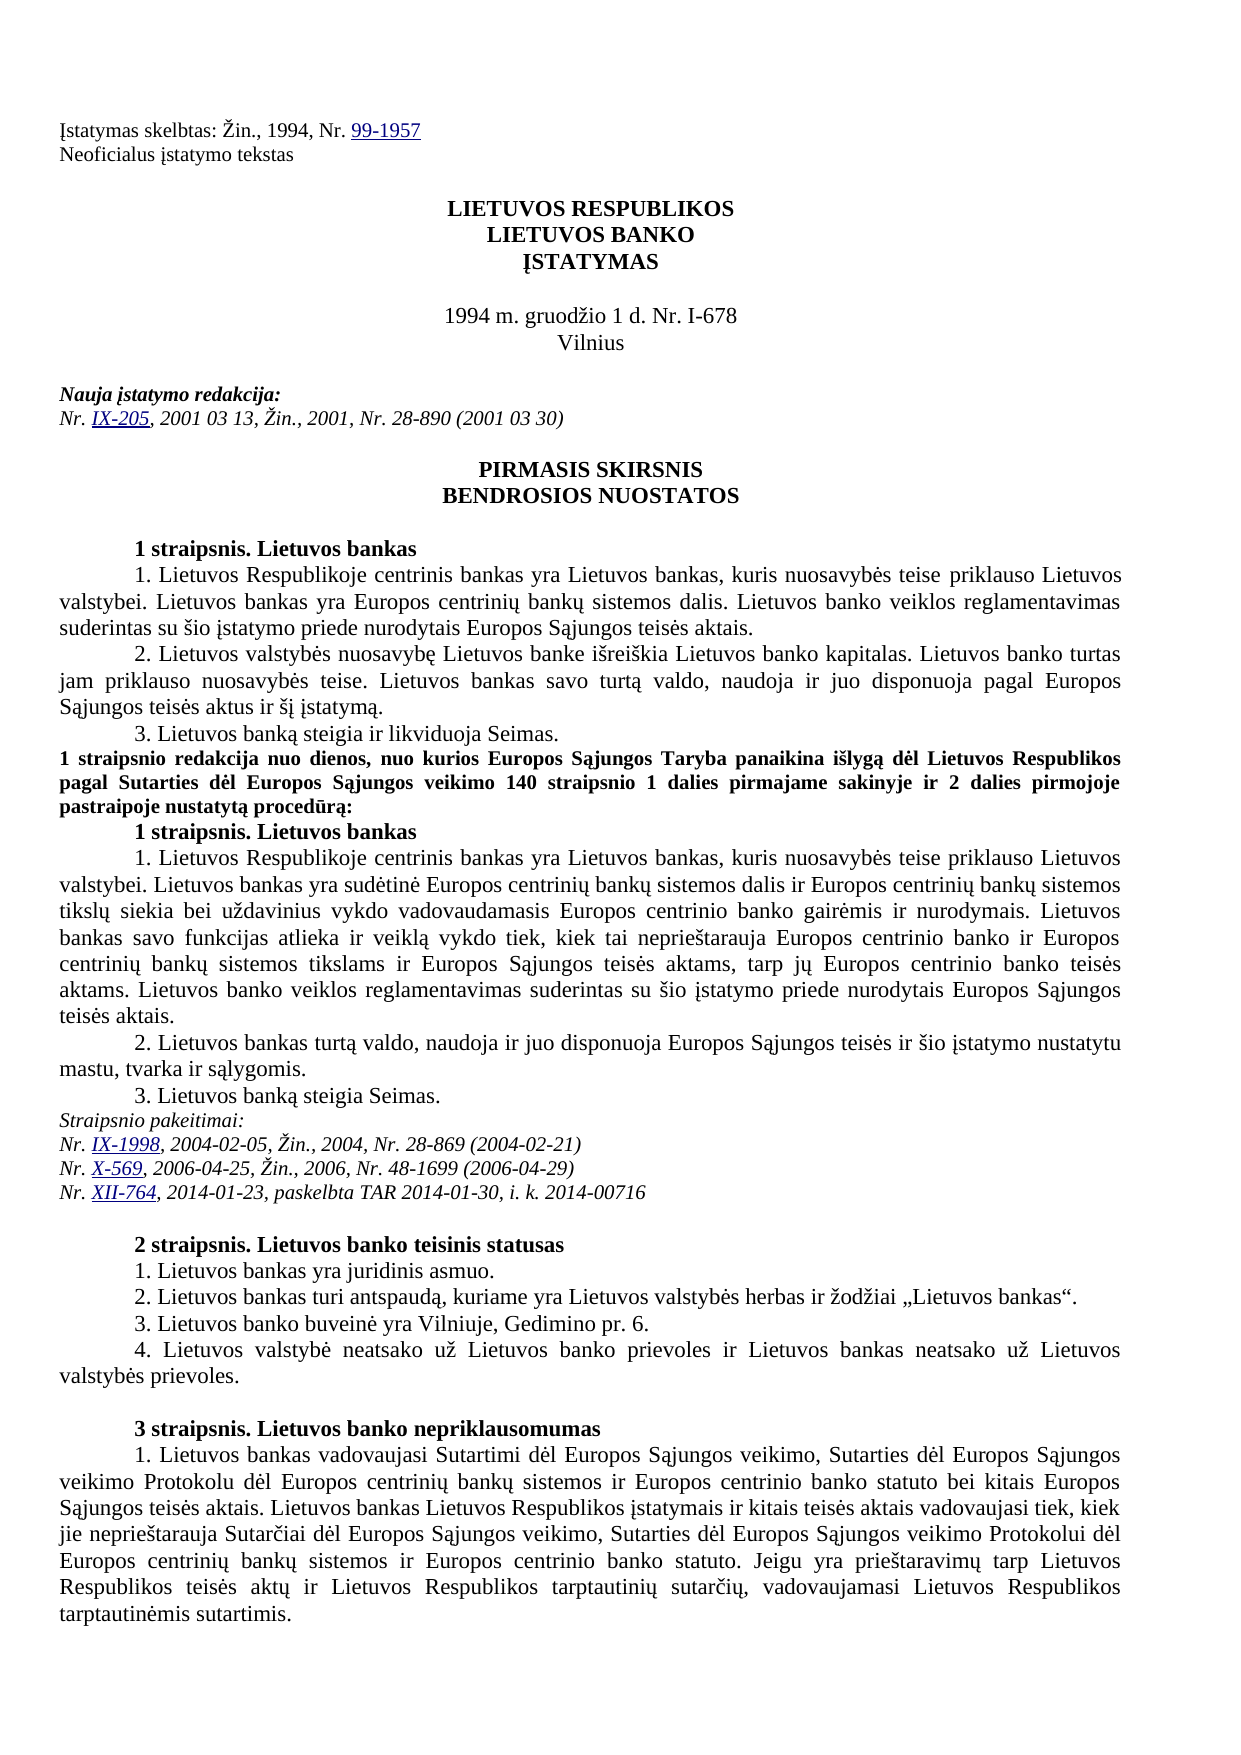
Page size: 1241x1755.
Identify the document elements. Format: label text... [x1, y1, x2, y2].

text Nr. XII-764, 2014-01-23, paskelbta TAR 2014-01-30, i. k. 2014-00716 [59, 1180, 1122, 1204]
subtitle PIRMASIS SKIRSNIS [59, 456, 1122, 482]
text 1994 m. gruodžio 1 d. Nr. I-678 Vilnius [59, 302, 1122, 382]
text 3. Lietuvos banką steigia Seimas. [59, 1082, 1122, 1108]
text 1 straipsnio redakcija nuo dienos, nuo kurios Europos Sąjungos Taryba panaikina išlygą dėl Lietuvos Respublikos pagal Sutarties dėl Europos Sąjungos veikimo 140 straipsnio 1 dalies pirmajame sakinyje ir 2 dalies pirmojoje pastraipoje nustatytą procedūrą: [59, 746, 1122, 818]
text BENDROSIOS NUOSTATOS [59, 482, 1122, 509]
text Neoficialus įstatymo tekstas [59, 142, 1122, 166]
text 3. Lietuvos banko buveinė yra Vilniuje, Gedimino pr. 6. [59, 1310, 1122, 1336]
text 1 straipsnis. Lietuvos bankas [59, 535, 1122, 561]
text Nr. X-569, 2006-04-25, Žin., 2006, Nr. 48-1699 (2006-04-29) [59, 1156, 1122, 1180]
text 1 straipsnis. Lietuvos bankas [59, 818, 1122, 844]
text 4. Lietuvos valstybė neatsako už Lietuvos banko prievoles ir Lietuvos bankas neatsako už Lietuvos valstybės prievoles. [59, 1336, 1122, 1389]
text 1. Lietuvos bankas vadovaujasi Sutartimi dėl Europos Sąjungos veikimo, Sutarties dėl Europos Sąjungos veikimo Protokolu dėl Europos centrinių bankų sistemos ir Europos centrinio banko statuto bei kitais Europos Sąjungos teisės aktais. Lietuvos bankas Lietuvos Respublikos įstatymais ir kitais teisės aktais vadovaujasi tiek, kiek jie neprieštarauja Sutarčiai dėl Europos Sąjungos veikimo, Sutarties dėl Europos Sąjungos veikimo Protokolui dėl Europos centrinių bankų sistemos ir Europos centrinio banko statuto. Jeigu yra prieštaravimų tarp Lietuvos Respublikos teisės aktų ir Lietuvos Respublikos tarptautinių sutarčių, vadovaujamasi Lietuvos Respublikos tarptautinėmis sutartimis. [59, 1441, 1122, 1626]
text LIETUVOS RESPUBLIKOS LIETUVOS BANKO ĮSTATYMAS [59, 195, 1122, 302]
text Nr. IX-205, 2001 03 13, Žin., 2001, Nr. 28-890 (2001 03 30) [59, 406, 1122, 430]
text 1. Lietuvos Respublikoje centrinis bankas yra Lietuvos bankas, kuris nuosavybės teise priklauso Lietuvos valstybei. Lietuvos bankas yra Europos centrinių bankų sistemos dalis. Lietuvos banko veiklos reglamentavimas suderintas su šio įstatymo priede nurodytais Europos Sąjungos teisės aktais. [59, 561, 1122, 641]
text 2. Lietuvos valstybės nuosavybę Lietuvos banke išreiškia Lietuvos banko kapitalas. Lietuvos banko turtas jam priklauso nuosavybės teise. Lietuvos bankas savo turtą valdo, naudoja ir juo disponuoja pagal Europos Sąjungos teisės aktus ir šį įstatymą. [59, 641, 1122, 719]
text 2. Lietuvos bankas turi antspaudą, kuriame yra Lietuvos valstybės herbas ir žodžiai „Lietuvos bankas“. [59, 1283, 1122, 1310]
text Straipsnio pakeitimai: [59, 1108, 1122, 1132]
text 3 straipsnis. Lietuvos banko nepriklausomumas [59, 1415, 1122, 1441]
text 2 straipsnis. Lietuvos banko teisinis statusas [59, 1231, 1122, 1257]
text 3. Lietuvos banką steigia ir likviduoja Seimas. [59, 719, 1122, 746]
text Nauja įstatymo redakcija: [59, 382, 1122, 406]
text 1. Lietuvos Respublikoje centrinis bankas yra Lietuvos bankas, kuris nuosavybės teise priklauso Lietuvos valstybei. Lietuvos bankas yra sudėtinė Europos centrinių bankų sistemos dalis ir Europos centrinių bankų sistemos tikslų siekia bei uždavinius vykdo vadovaudamasis Europos centrinio banko gairėmis ir nurodymais. Lietuvos bankas savo funkcijas atlieka ir veiklą vykdo tiek, kiek tai neprieštarauja Europos centrinio banko ir Europos centrinių bankų sistemos tikslams ir Europos Sąjungos teisės aktams, tarp jų Europos centrinio banko teisės aktams. Lietuvos banko veiklos reglamentavimas suderintas su šio įstatymo priede nurodytais Europos Sąjungos teisės aktais. [59, 844, 1122, 1029]
text Nr. IX-1998, 2004-02-05, Žin., 2004, Nr. 28-869 (2004-02-21) [59, 1132, 1122, 1156]
text 2. Lietuvos bankas turtą valdo, naudoja ir juo disponuoja Europos Sąjungos teisės ir šio įstatymo nustatytu mastu, tvarka ir sąlygomis. [59, 1029, 1122, 1082]
text 1. Lietuvos bankas yra juridinis asmuo. [59, 1257, 1122, 1283]
text Įstatymas skelbtas: Žin., 1994, Nr. 99-1957 [59, 118, 1122, 142]
